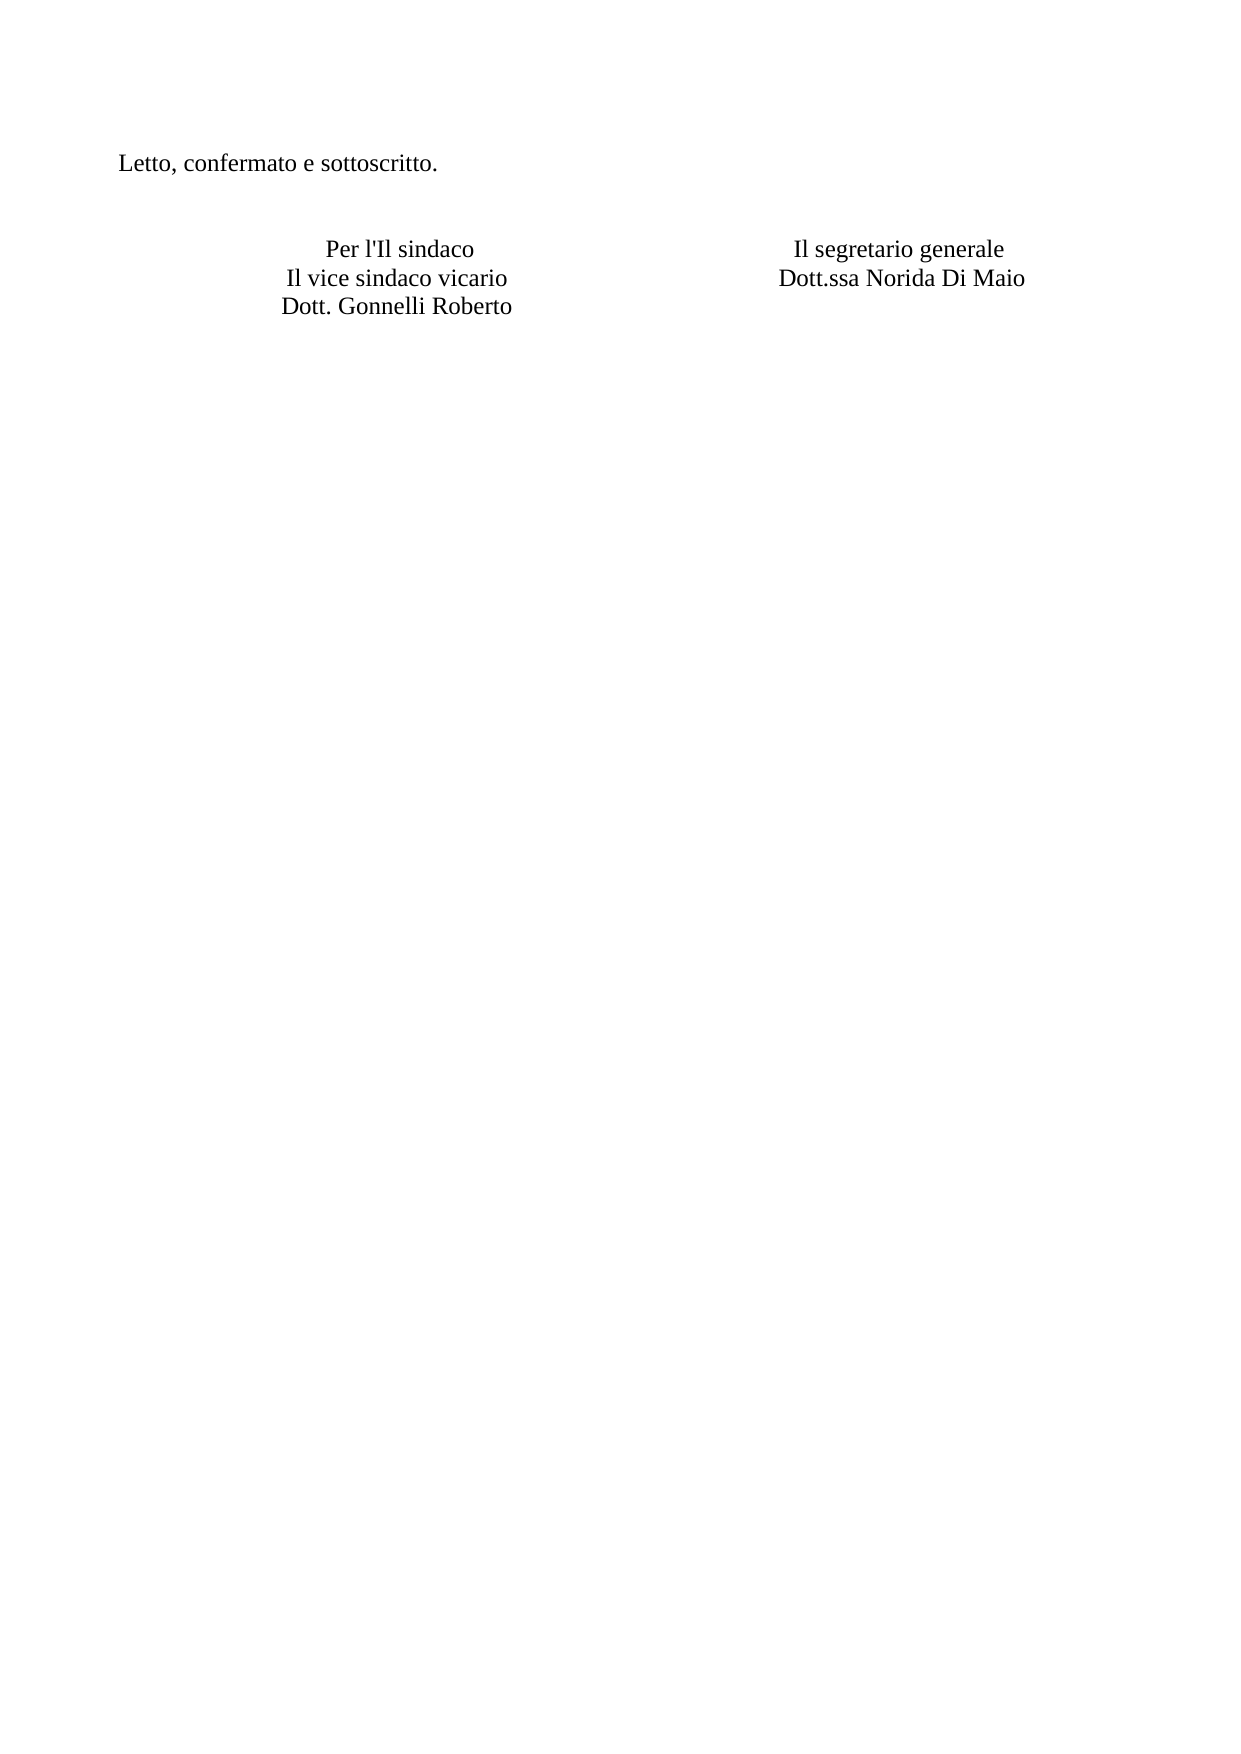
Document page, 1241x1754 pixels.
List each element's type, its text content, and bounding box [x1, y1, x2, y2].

table_header Per l'Il sindaco Il vice sindaco vicario Dott. Gonnelli Roberto [118, 234, 675, 320]
text Letto, confermato e sottoscritto. [118, 148, 1122, 176]
table_header Il segretario generale Dott.ssa Norida Di Maio [675, 234, 1122, 320]
